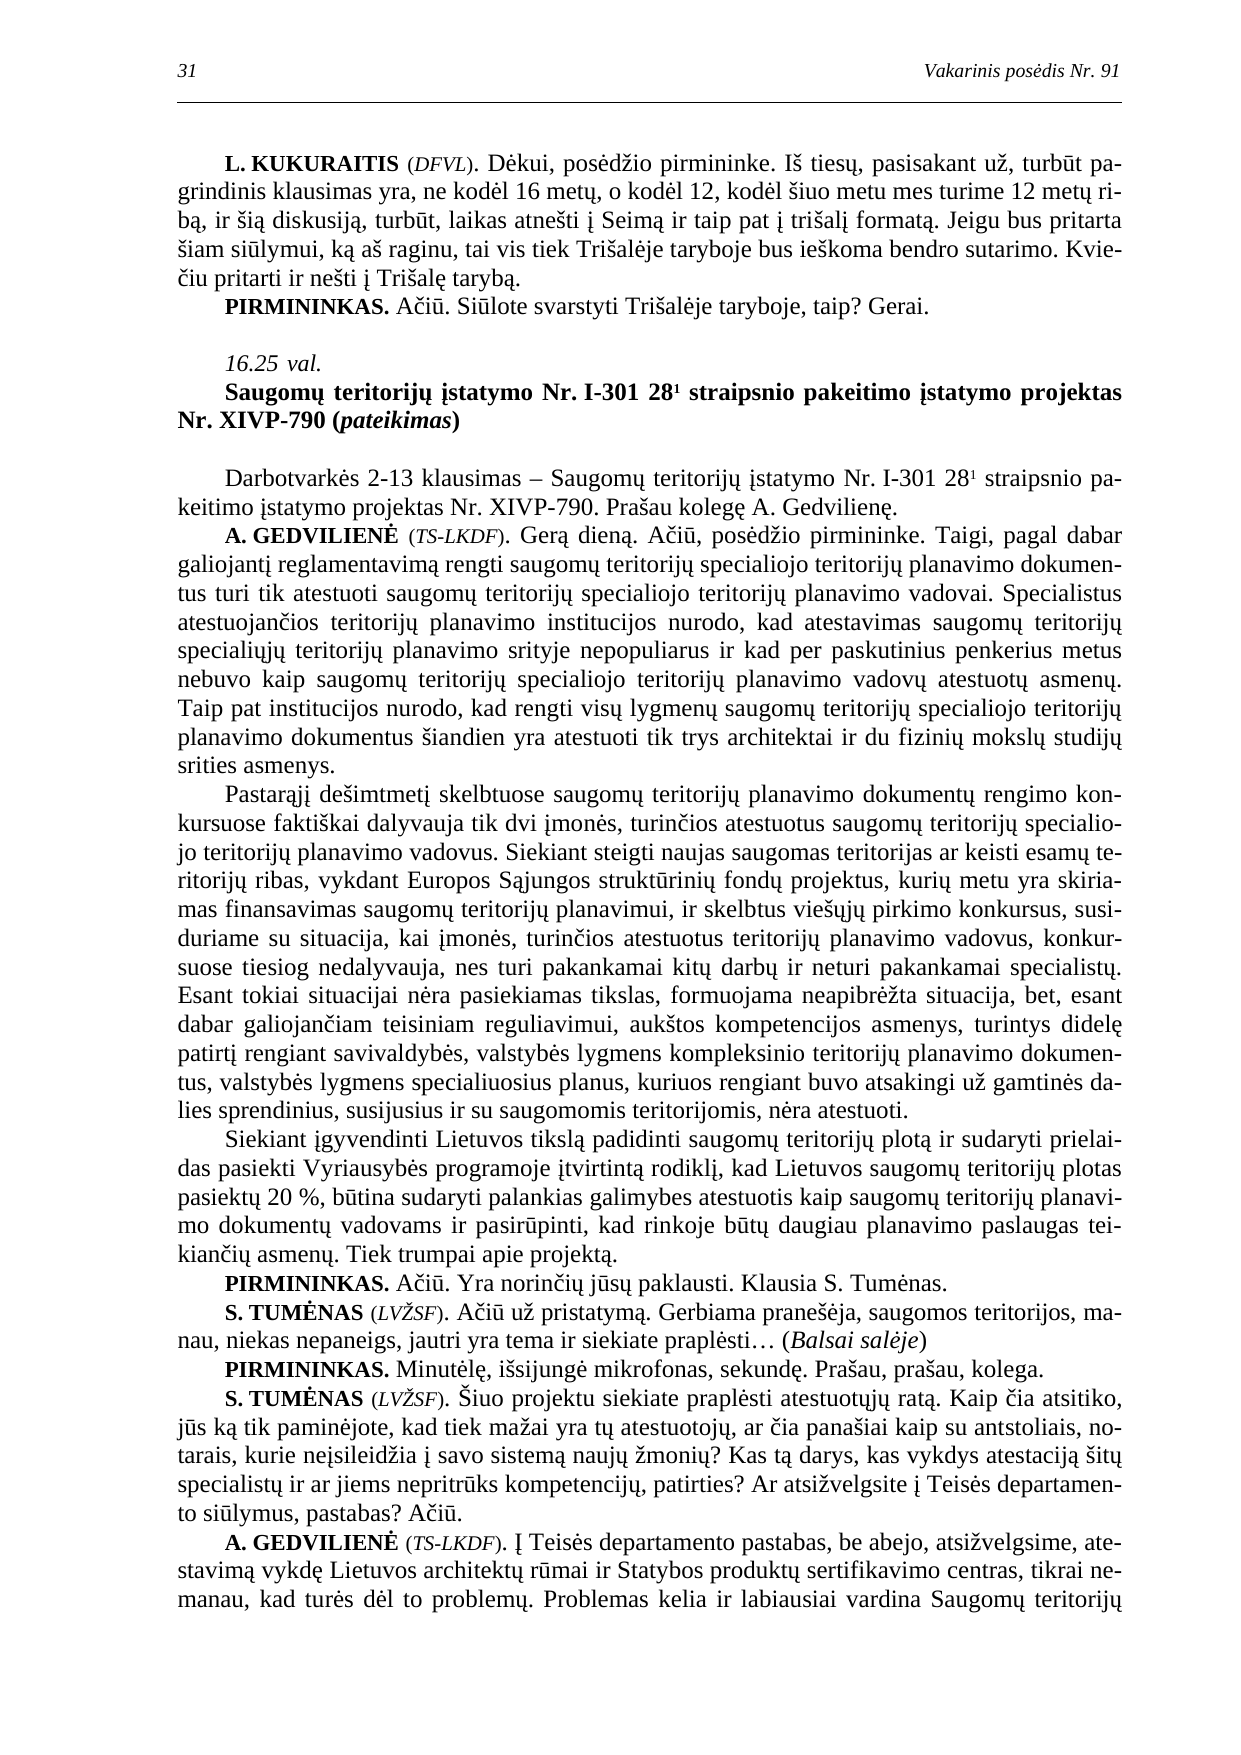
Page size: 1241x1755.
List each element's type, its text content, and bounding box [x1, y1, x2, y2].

text S. TUMĖNAS (LVŽSF). Ačiū už pri­sta­ty­mą. Ger­bia­ma pra­ne­šė­ja, sau­go­mos te­ri­to­ri­jos, ma­nau, nie­kas ne­pa­neigs, jaut­ri yra te­ma ir sie­kia­te pra­plės­ti… (Bal­sai sa­lė­je) [177, 1297, 1122, 1354]
text Pas­ta­rą­jį de­šimt­me­tį skelb­tuo­se sau­go­mų te­ri­to­ri­jų pla­na­vi­mo do­ku­men­tų ren­gi­mo kon­kur­suo­se fak­tiš­kai da­ly­vau­ja tik dvi įmo­nės, tu­rin­čios ates­tuo­tus sau­go­mų te­ri­to­ri­jų spe­cia­lio­jo te­ri­to­ri­jų pla­na­vi­mo va­do­vus. Sie­kiant steig­ti nau­jas sau­go­mas te­ri­to­ri­jas ar keis­ti esa­mų te­rito­ri­jų ri­bas, vyk­dant Eu­ro­pos Są­jun­gos struk­tū­ri­nių fon­dų pro­jek­tus, ku­rių me­tu yra ski­ria­mas fi­nan­sa­vi­mas sau­go­mų te­ri­to­ri­jų pla­na­vi­mui, ir skelb­tus vie­šų­jų pir­ki­mo kon­kur­sus, su­si­du­ria­me su si­tu­a­ci­ja, kai įmo­nės, tu­rin­čios ates­tuo­tus te­ri­to­ri­jų pla­na­vi­mo va­do­vus, kon­kur­suo­se tie­siog ne­da­ly­vau­ja, nes tu­ri pa­kan­ka­mai ki­tų dar­bų ir ne­tu­ri pa­kan­ka­mai spe­cia­lis­tų. Esant to­kiai si­tu­a­ci­jai nė­ra pa­sie­kia­mas tiks­las, for­muo­ja­ma ne­apib­rėž­ta si­tu­a­ci­ja, bet, esant da­bar ga­lio­jan­čiam tei­si­niam re­gu­lia­vi­mui, aukš­tos kom­pe­ten­ci­jos as­me­nys, tu­rin­tys di­de­lę pa­tir­tį ren­giant sa­vi­val­dy­bės, vals­ty­bės lyg­mens kom­plek­si­nio te­ri­to­ri­jų pla­na­vi­mo do­ku­men­tus, vals­ty­bės lyg­mens spe­cia­liuo­sius pla­nus, ku­riuos ren­giant bu­vo at­sa­kin­gi už gam­ti­nės da­lies spren­di­nius, su­si­ju­sius ir su sau­go­mo­mis te­ri­to­ri­jo­mis, nė­ra ates­tuo­ti. [177, 779, 1122, 1124]
text Sie­kiant įgy­ven­din­ti Lie­tu­vos tiks­lą pa­di­din­ti sau­go­mų te­ri­to­ri­jų plo­tą ir su­da­ry­ti prie­lai­das pa­siek­ti Vy­riau­sy­bės pro­gra­mo­je įtvir­tin­tą ro­dik­lį, kad Lie­tu­vos sau­go­mų te­ri­to­ri­jų plo­tas pa­siek­tų 20 %, bū­ti­na su­da­ry­ti pa­lan­kias ga­li­my­bes ates­tuo­tis kaip sau­go­mų te­ri­to­ri­jų pla­na­vi­mo do­ku­men­tų va­do­vams ir pa­si­rū­pin­ti, kad rin­ko­je bū­tų dau­giau pla­na­vi­mo pa­slau­gas tei­kian­čių as­me­nų. Tiek trum­pai apie pro­jek­tą. [177, 1124, 1122, 1268]
text S. TUMĖNAS (LVŽSF). Šiuo pro­jek­tu sie­kia­te pra­plės­ti ates­tuo­tų­jų ra­tą. Kaip čia at­si­ti­ko, jūs ką tik pa­mi­nė­jo­te, kad tiek ma­žai yra tų ates­tuo­to­jų, ar čia pa­na­šiai kaip su ant­sto­liais, no­ta­rais, ku­rie ne­įsi­lei­džia į sa­vo sis­te­mą nau­jų žmo­nių? Kas tą da­rys, kas vyk­dys ates­ta­ci­ją ši­tų spe­cia­lis­tų ir ar jiems ne­pri­trūks kom­pe­ten­ci­jų, pa­tir­ties? Ar at­si­žvelg­si­te į Tei­sės de­par­ta­men­to siū­ly­mus, pa­sta­bas? Ačiū. [177, 1383, 1122, 1527]
text Sau­go­mų te­ri­to­ri­jų įsta­ty­mo Nr. I-301 281 straips­nio pa­kei­ti­mo įsta­ty­mo pro­jek­tas Nr. XIVP-790 (pa­tei­ki­mas) [177, 377, 1122, 434]
text PIRMININKAS. Ačiū. Yra no­rin­čių jū­sų pa­klaus­ti. Klau­sia S. Tu­mė­nas. [177, 1268, 1122, 1297]
text A. GEDVILIENĖ (TS-LKDF). Ge­rą die­ną. Ačiū, po­sė­džio pir­mi­nin­ke. Tai­gi, pa­gal da­bar ga­lio­jan­tį reg­la­men­ta­vi­mą reng­ti sau­go­mų te­ri­to­ri­jų spe­cia­lio­jo te­ri­to­ri­jų pla­na­vi­mo do­ku­men­tus tu­ri tik ates­tuo­ti sau­go­mų te­ri­to­ri­jų spe­cia­lio­jo te­ri­to­ri­jų pla­na­vi­mo va­do­vai. Spe­cia­lis­tus ates­tuo­jan­čios te­ri­to­ri­jų pla­na­vi­mo ins­ti­tu­ci­jos nu­ro­do, kad ates­ta­vi­mas sau­go­mų te­ri­to­ri­jų spe­cia­lių­jų te­ri­to­ri­jų pla­na­vi­mo sri­ty­je ne­po­pu­lia­rus ir kad per pas­ku­ti­nius pen­ke­rius me­tus ne­bu­vo kaip sau­go­mų te­ri­to­ri­jų spe­cia­lio­jo te­ri­to­ri­jų pla­na­vi­mo va­do­vų ates­tuo­tų as­me­nų. Taip pat ins­ti­tu­ci­jos nu­ro­do, kad reng­ti vi­sų lyg­me­nų sau­go­mų te­ri­to­ri­jų spe­cia­lio­jo te­ri­to­ri­jų pla­na­vi­mo do­ku­men­tus šian­dien yra ates­tuo­ti tik trys ar­chi­tek­tai ir du fi­zi­nių moks­lų stu­di­jų sri­ties as­me­nys. [177, 520, 1122, 779]
text 16.25 val. [224, 349, 1122, 377]
text Dar­bo­tvarkės 2-13 klau­si­mas – Sau­go­mų te­ri­to­ri­jų įsta­ty­mo Nr. I-301 281 straips­nio pa­kei­ti­mo įsta­ty­mo pro­jek­tas Nr. XIVP-790. Pra­šau ko­le­gę A. Ged­vi­lie­nę. [177, 463, 1122, 520]
text PIRMININKAS. Ačiū. Siū­lo­te svars­ty­ti Tri­ša­lė­je ta­ry­bo­je, taip? Ge­rai. [177, 291, 1122, 320]
text PIRMININKAS. Mi­nu­tė­lę, iš­si­jun­gė mik­ro­fo­nas, se­kun­dę. Pra­šau, pra­šau, ko­le­ga. [177, 1354, 1122, 1383]
text L. KUKURAITIS (DFVL). Dė­kui, po­sė­džio pir­mi­nin­ke. Iš tie­sų, pa­si­sa­kant už, tur­būt pa­grin­di­nis klau­si­mas yra, ne ko­dėl 16 me­tų, o ko­dėl 12, ko­dėl šiuo me­tu mes tu­ri­me 12 me­tų ri­bą, ir šią dis­ku­si­ją, tur­būt, lai­kas at­neš­ti į Sei­mą ir taip pat į tri­ša­lį for­ma­tą. Jei­gu bus pri­tar­ta šiam siū­ly­mui, ką aš ra­gi­nu, tai vis tiek Tri­ša­lė­je ta­ry­bo­je bus ieš­ko­ma ben­dro su­ta­ri­mo. Kvie­čiu pri­tar­ti ir neš­ti į Tri­ša­lę ta­ry­bą. [177, 148, 1122, 291]
text A. GEDVILIENĖ (TS-LKDF). Į Tei­sės de­par­ta­men­to pa­sta­bas, be abe­jo, at­si­žvelg­si­me, ate­s­ta­vi­mą vyk­dę Lie­tu­vos ar­chi­tek­tų rū­mai ir Sta­ty­bos pro­duk­tų ser­ti­fi­ka­vi­mo cen­tras, tik­rai ne­ma­nau, kad tu­rės dėl to pro­ble­mų. Pro­ble­mas ke­lia ir la­biau­siai var­di­na Sau­go­mų te­ri­to­ri­jų [177, 1527, 1122, 1613]
